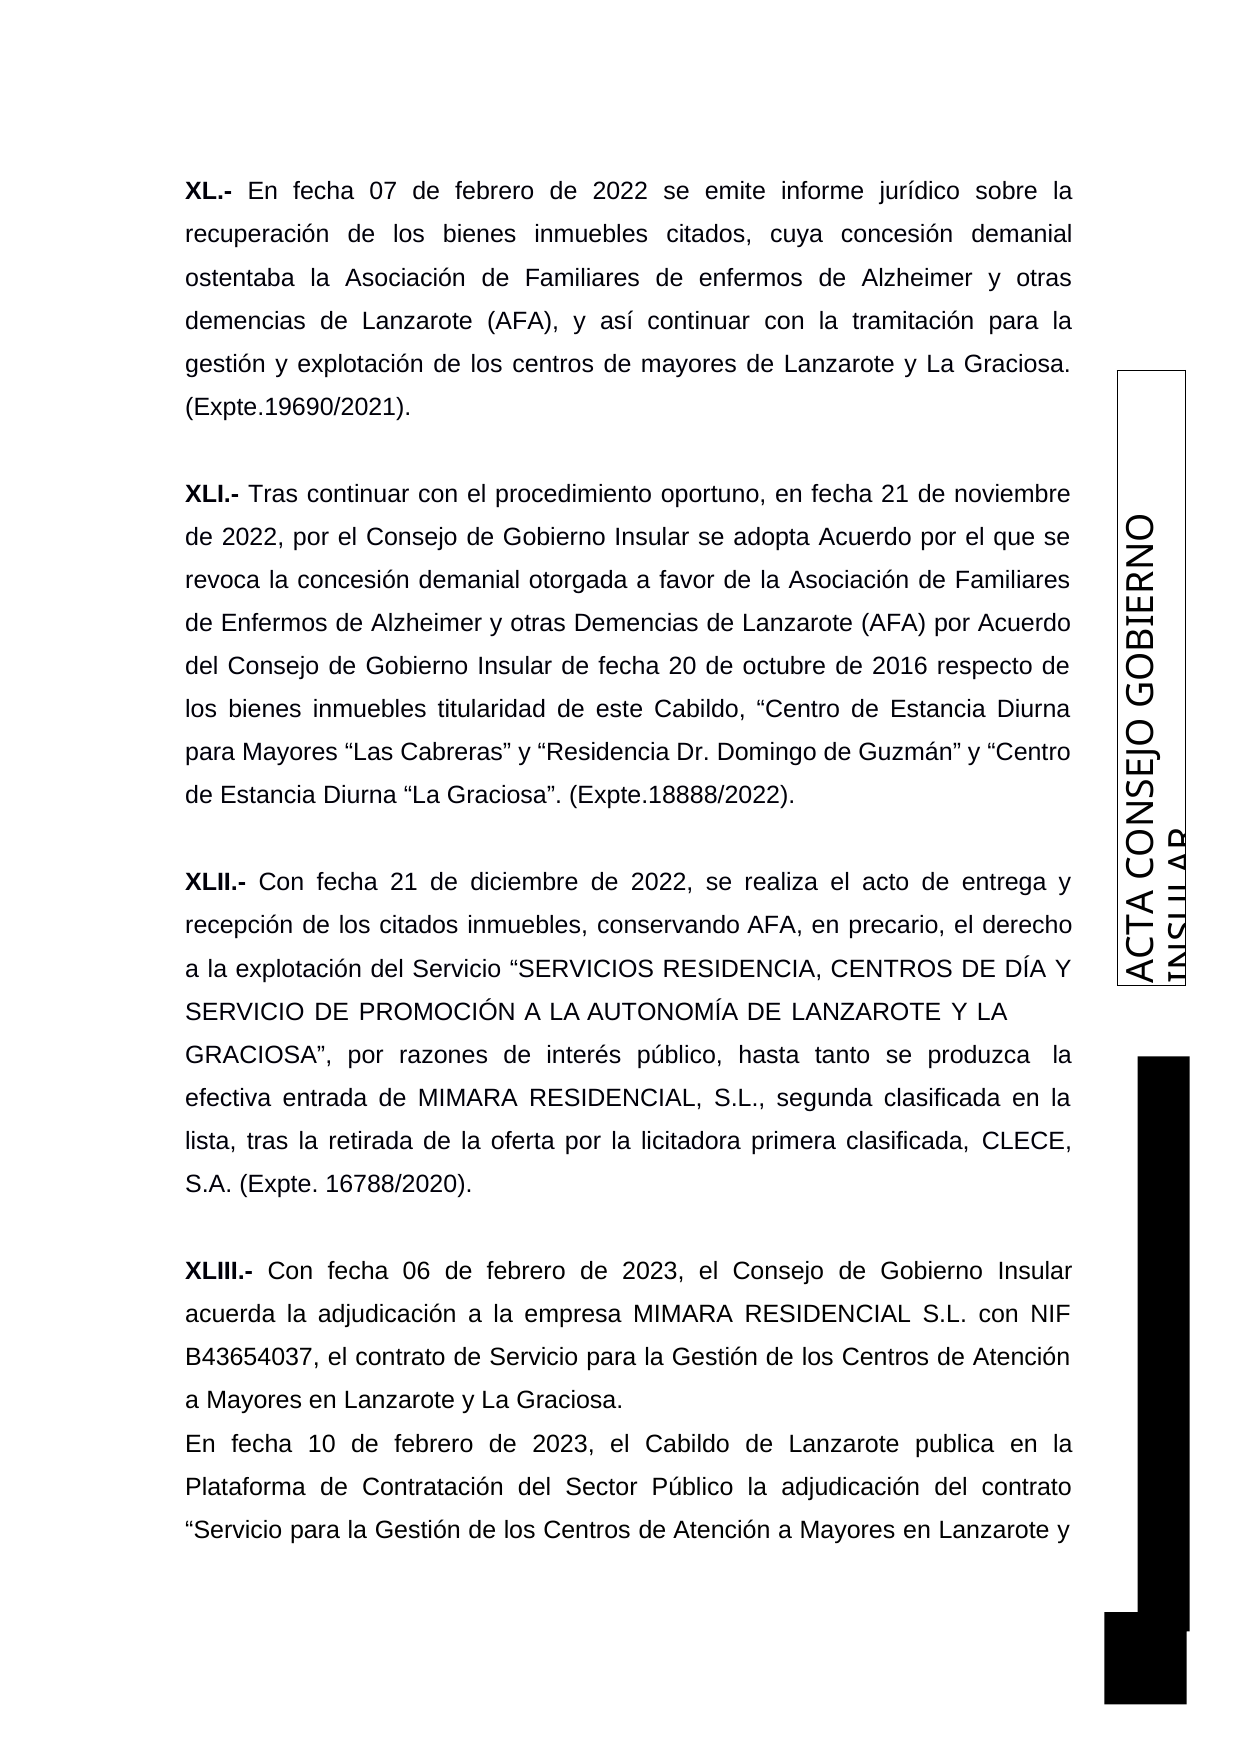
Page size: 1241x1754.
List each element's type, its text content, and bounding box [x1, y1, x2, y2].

text ACTA CONSEJO GOBIERNO INSULAR [1118, 372, 1183, 985]
text XLIII.- Con fecha 06 de febrero de 2023, el Consejo de Gobierno Insular acuerda la adjudicación a la empresa MIMARA RESIDENCIAL S.L. con NIF B43654037, el contrato de Servicio para la Gestión de los Centros de Atención a Mayores en Lanzarote y La Graciosa. [185, 1256, 1072, 1414]
text XLI.- Tras continuar con el procedimiento oportuno, en fecha 21 de noviembre de 2022, por el Consejo de Gobierno Insular se adopta Acuerdo por el que se revoca la concesión demanial otorgada a favor de la Asociación de Familiares de Enfermos de Alzheimer y otras Demencias de Lanzarote (AFA) por Acuerdo del Consejo de Gobierno Insular de fecha 20 de octubre de 2016 respecto de los bienes inmuebles titularidad de este Cabildo, “Centro de Estancia Diurna para Mayores “Las Cabreras” y “Residencia Dr. Domingo de Guzmán” y “Centro de Estancia Diurna “La Graciosa”. (Expte.18888/2022). [185, 478, 1072, 809]
text GRACIOSA”, por razones de interés público, hasta tanto se produzca la efectiva entrada de MIMARA RESIDENCIAL, S.L., segunda clasificada en la lista, tras la retirada de la oferta por la licitadora primera clasificada, CLECE, S.A. (Expte. 16788/2020). [185, 1040, 1072, 1198]
text En fecha 10 de febrero de 2023, el Cabildo de Lanzarote publica en la Plataforma de Contratación del Sector Público la adjudicación del contrato “Servicio para la Gestión de los Centros de Atención a Mayores en Lanzarote y [185, 1429, 1072, 1544]
text XLII.- Con fecha 21 de diciembre de 2022, se realiza el acto de entrega y recepción de los citados inmuebles, conservando AFA, en precario, el derecho a la explotación del Servicio “SERVICIOS RESIDENCIA, CENTROS DE DÍA Y SERVICIO DE PROMOCIÓN A LA AUTONOMÍA DE LANZAROTE Y LA [185, 867, 1072, 1025]
text XL.- En fecha 07 de febrero de 2022 se emite informe jurídico sobre la recuperación de los bienes inmuebles citados, cuya concesión demanial ostentaba la Asociación de Familiares de enfermos de Alzheimer y otras demencias de Lanzarote (AFA), y así continuar con la tramitación para la gestión y explotación de los centros de mayores de Lanzarote y La Graciosa. (Expte.19690/2021). [185, 176, 1072, 421]
